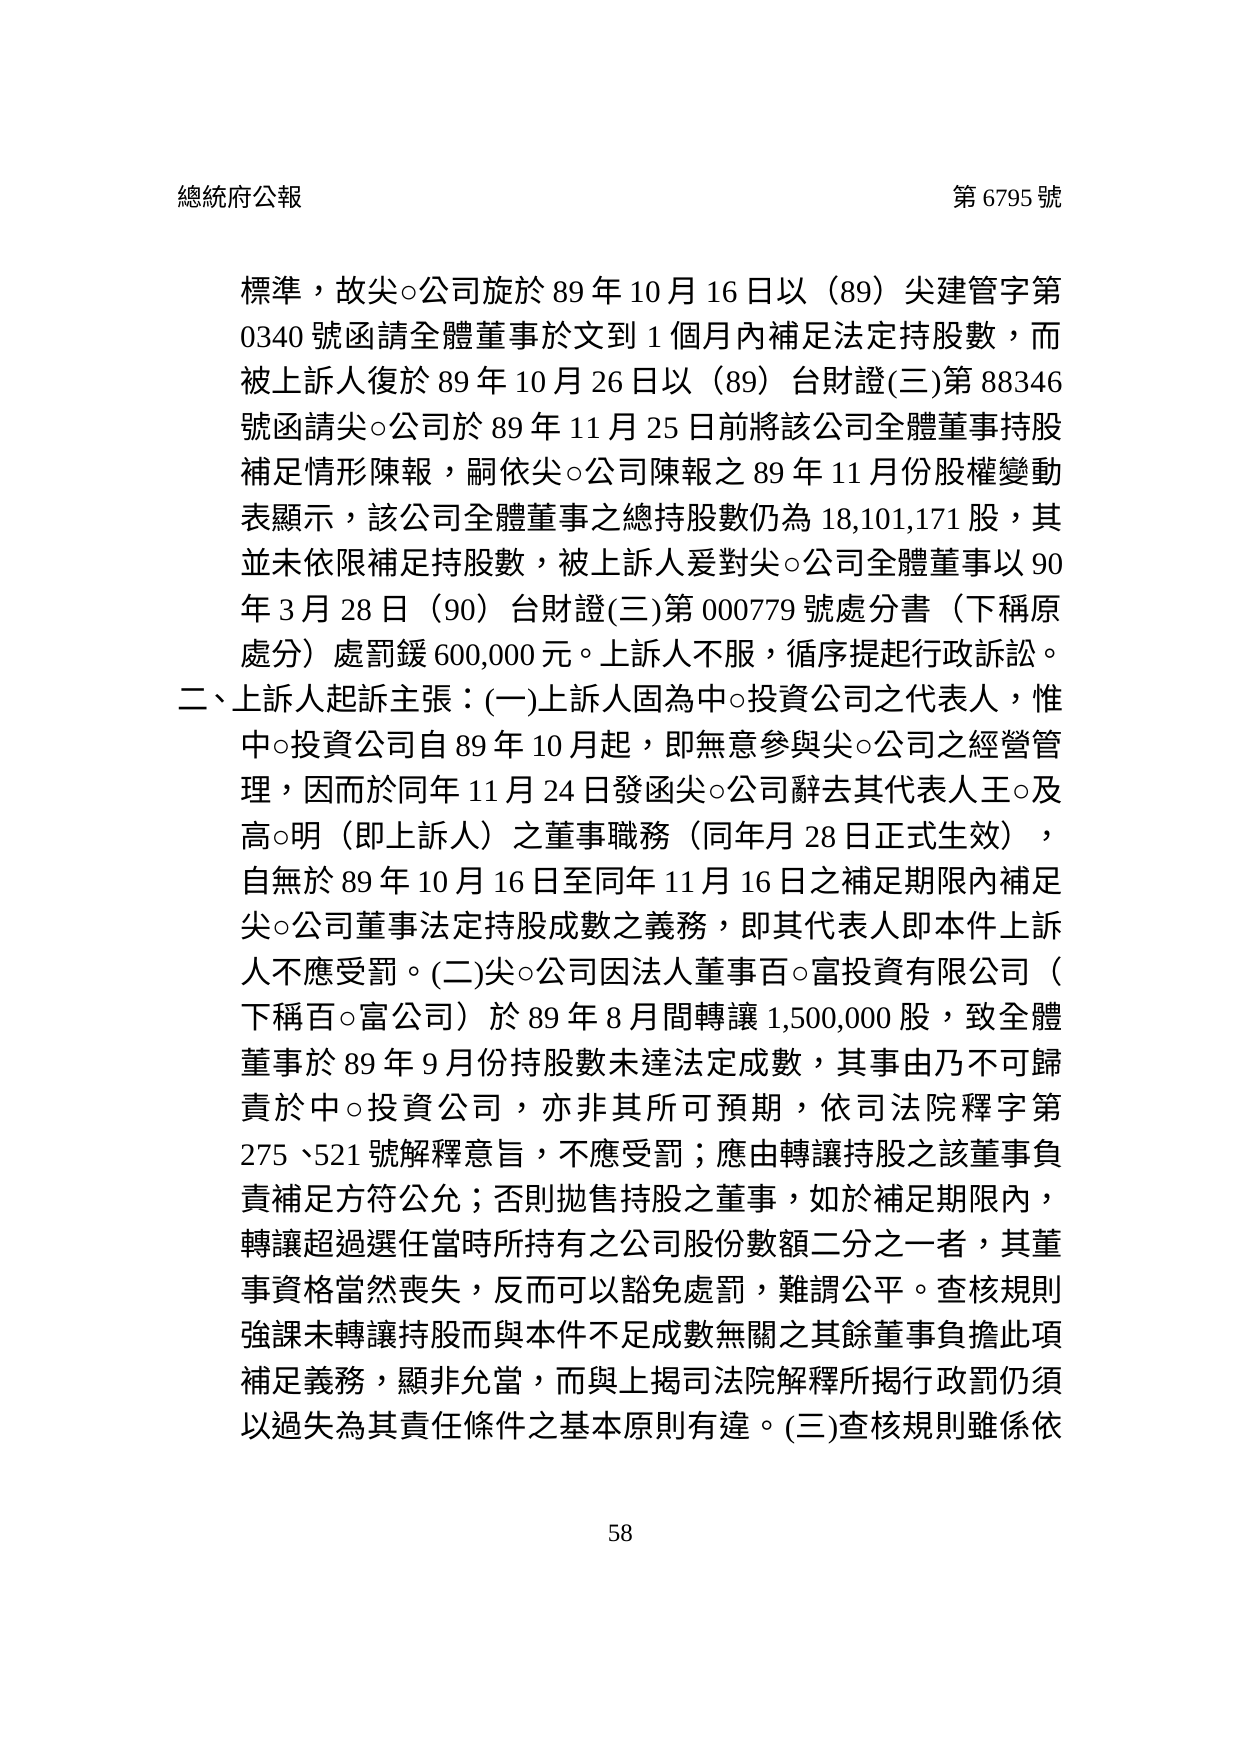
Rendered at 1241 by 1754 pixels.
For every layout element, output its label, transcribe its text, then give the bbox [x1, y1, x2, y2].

text 標準，故尖○公司旋於89年10月16日以（89）尖建管字第0340號函請全體董事於文到1個月內補足法定持股數，而被上訴人復於89年10月26日以（89）台財證(三)第88346號函請尖○公司於89年11月25日前將該公司全體董事持股補足情形陳報，嗣依尖○公司陳報之89年11月份股權變動表顯示，該公司全體董事之總持股數仍為18,101,171股，其並未依限補足持股數，被上訴人爰對尖○公司全體董事以90年3月28日（90）台財證(三)第000779號處分書（下稱原處分）處罰鍰600,000元。上訴人不服，循序提起行政訴訟。 [177, 266, 1063, 674]
text 二、上訴人起訴主張：(一)上訴人固為中○投資公司之代表人，惟中○投資公司自89年10月起，即無意參與尖○公司之經營管理，因而於同年11月24日發函尖○公司辭去其代表人王○及高○明（即上訴人）之董事職務（同年月28日正式生效），自無於89年10月16日至同年11月16日之補足期限內補足尖○公司董事法定持股成數之義務，即其代表人即本件上訴人不應受罰。(二)尖○公司因法人董事百○富投資有限公司（下稱百○富公司）於89年8月間轉讓1,500,000股，致全體董事於89年9月份持股數未達法定成數，其事由乃不可歸責於中○投資公司，亦非其所可預期，依司法院釋字第275、521號解釋意旨，不應受罰；應由轉讓持股之該董事負責補足方符公允；否則拋售持股之董事，如於補足期限內，轉讓超過選任當時所持有之公司股份數額二分之一者，其董事資格當然喪失，反而可以豁免處罰，難謂公平。查核規則強課未轉讓持股而與本件不足成數無關之其餘董事負擔此項補足義務，顯非允當，而與上揭司法院解釋所揭行政罰仍須以過失為其責任條件之基本原則有違。(三)查核規則雖係依據證券交易法第26條第2項訂定，證券交易法第178條第1項第4款亦就董事違反該規則者設有處罰規定，惟上揭證券交易法二條文並未授權查核規則以「全體董事」為處罰之對象，是該規則第8條以「全體董事或監察人」為處罰對象之規定，顯然違反授權明確性原則而無效。(四)證券交易法第26條及查核規則之目的，旨在強化董監事對於公司之向心力，藉以穩定公司經營，進而保障投資人之權益，此等規定對於有意積極參與公司經營之人或有正面意義，惟就無意繼續參與公司經營之人則顯無必要。惟被上訴人不論董事有意或無意繼續參與公司經營，一律課予董事先行補足股份之義務，一方面限制了中○投資公司轉讓股份之自由，另一方面則強制其必須增加持股，強令其在「巨額購股支出」與「行政罰鍰」中選擇，其侵害人民之財產權至鉅，顯與憲法第15條保障人民財產權之意旨有違。為此，請判決撤銷訴願決定及原處分等語。 [177, 674, 1063, 1447]
